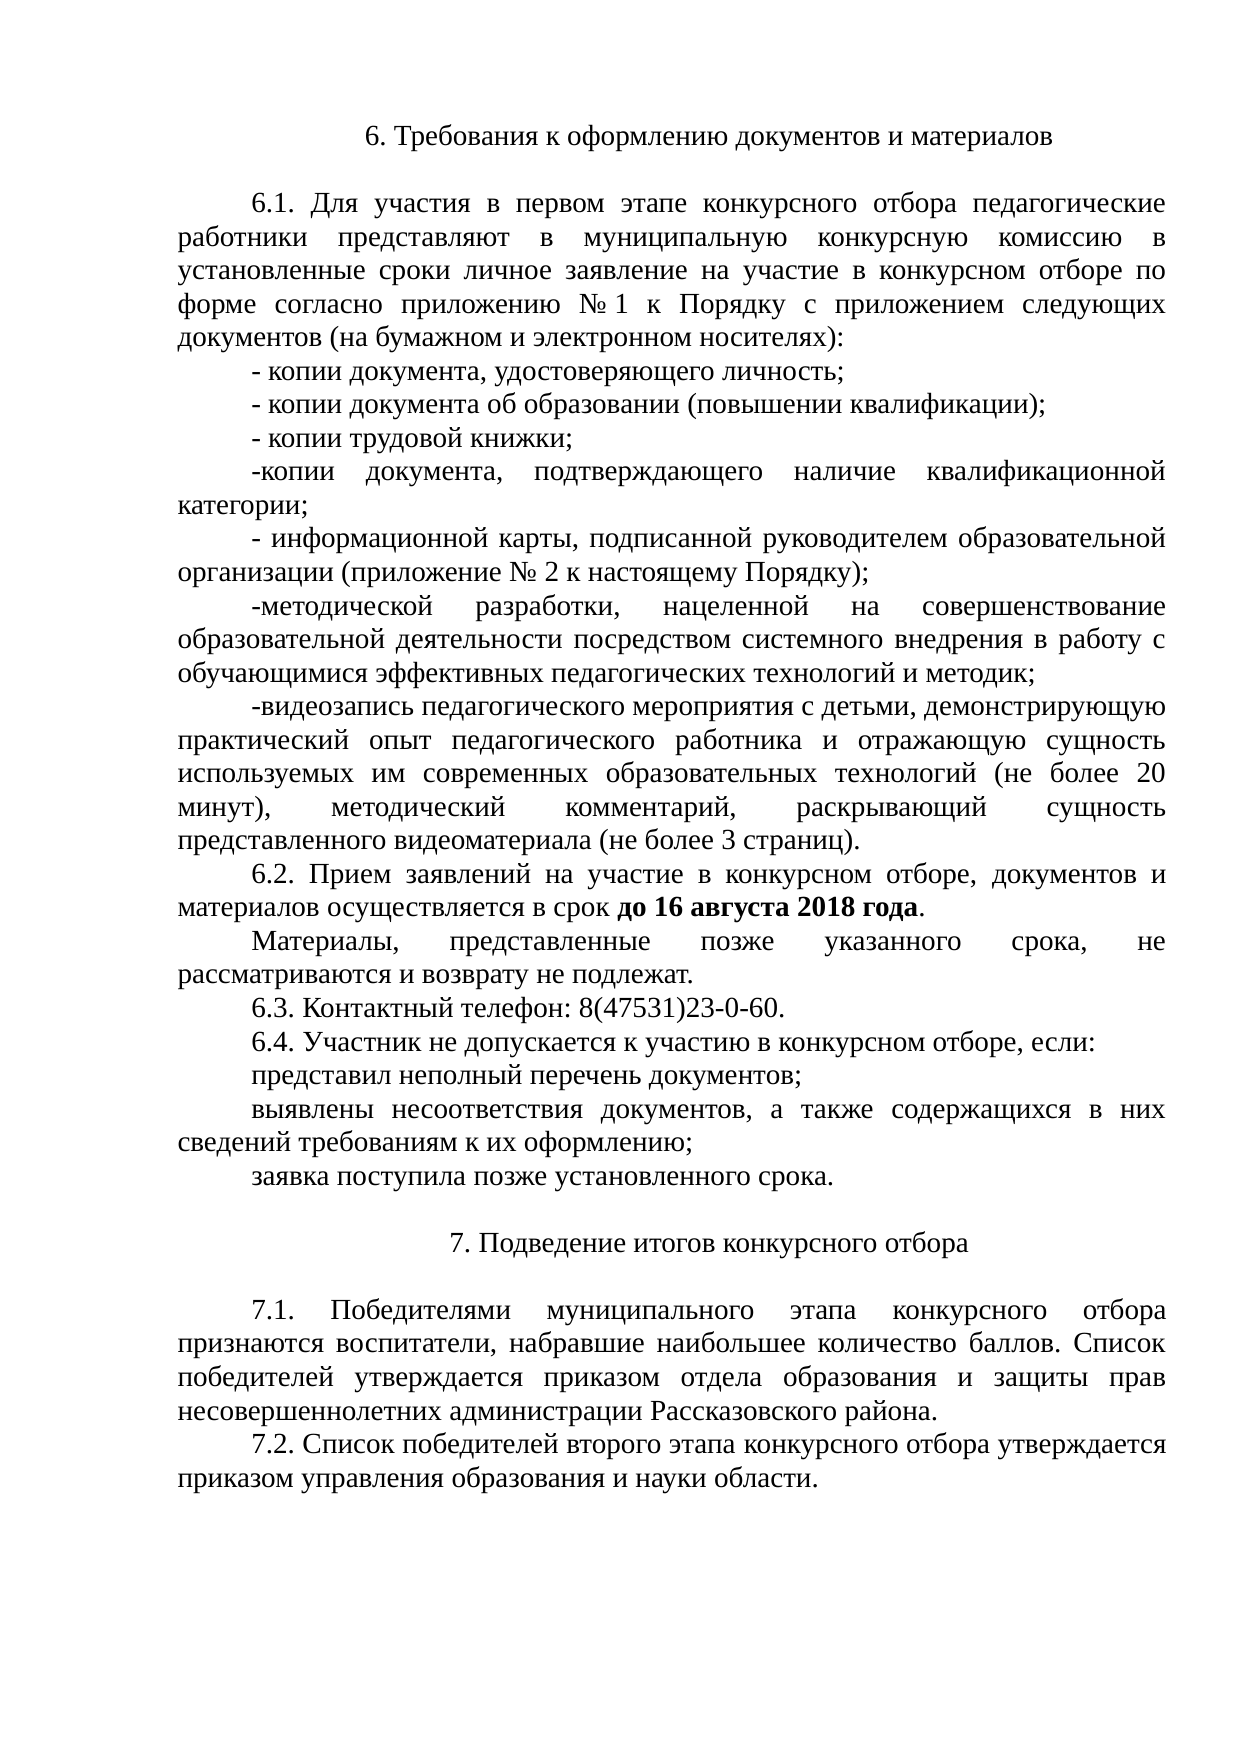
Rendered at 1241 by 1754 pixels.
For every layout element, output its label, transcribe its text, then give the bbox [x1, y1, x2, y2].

text 6.3. Контактный телефон: 8(47531)23-0-60. [177, 990, 1167, 1024]
text Материалы, представленные позже указанного срока, не рассматриваются и возврату не подлежат. [177, 923, 1167, 990]
text 6.4. Участник не допускается к участию в конкурсном отборе, если: [177, 1024, 1167, 1057]
text - копии документа об образовании (повышении квалификации); [177, 386, 1167, 420]
text 6.1. Для участия в первом этапе конкурсного отбора педагогические работники представляют в муниципальную конкурсную комиссию в установленные сроки личное заявление на участие в конкурсном отборе по форме согласно приложению № 1 к Порядку с приложением следующих документов (на бумажном и электронном носителях): [177, 185, 1167, 353]
text -видеозапись педагогического мероприятия с детьми, демонстрирующую практический опыт педагогического работника и отражающую сущность используемых им современных образовательных технологий (не более 20 минут), методический комментарий, раскрывающий сущность представленного видеоматериала (не более 3 страниц). [177, 688, 1167, 856]
text -методической разработки, нацеленной на совершенствование образовательной деятельности посредством системного внедрения в работу с обучающимися эффективных педагогических технологий и методик; [177, 588, 1167, 688]
text заявка поступила позже установленного срока. [177, 1158, 1167, 1191]
text - информационной карты, подписанной руководителем образовательной организации (приложение № 2 к настоящему Порядку); [177, 521, 1167, 588]
text представил неполный перечень документов; [177, 1057, 1167, 1091]
text 7.2. Список победителей второго этапа конкурсного отбора утверждается приказом управления образования и науки области. [177, 1426, 1167, 1493]
text 6. Требования к оформлению документов и материалов [177, 118, 1167, 152]
text - копии документа, удостоверяющего личность; [177, 353, 1167, 386]
text - копии трудовой книжки; [177, 420, 1167, 453]
text выявлены несоответствия документов, а также содержащихся в них сведений требованиям к их оформлению; [177, 1091, 1167, 1158]
text 7.1. Победителями муниципального этапа конкурсного отбора признаются воспитатели, набравшие наибольшее количество баллов. Список победителей утверждается приказом отдела образования и защиты прав несовершеннолетних администрации Рассказовского района. [177, 1292, 1167, 1426]
text 7. Подведение итогов конкурсного отбора [177, 1225, 1167, 1258]
text -копии документа, подтверждающего наличие квалификационной категории; [177, 453, 1167, 521]
text 6.2. Прием заявлений на участие в конкурсном отборе, документов и материалов осуществляется в срок до 16 августа 2018 года. [177, 856, 1167, 923]
